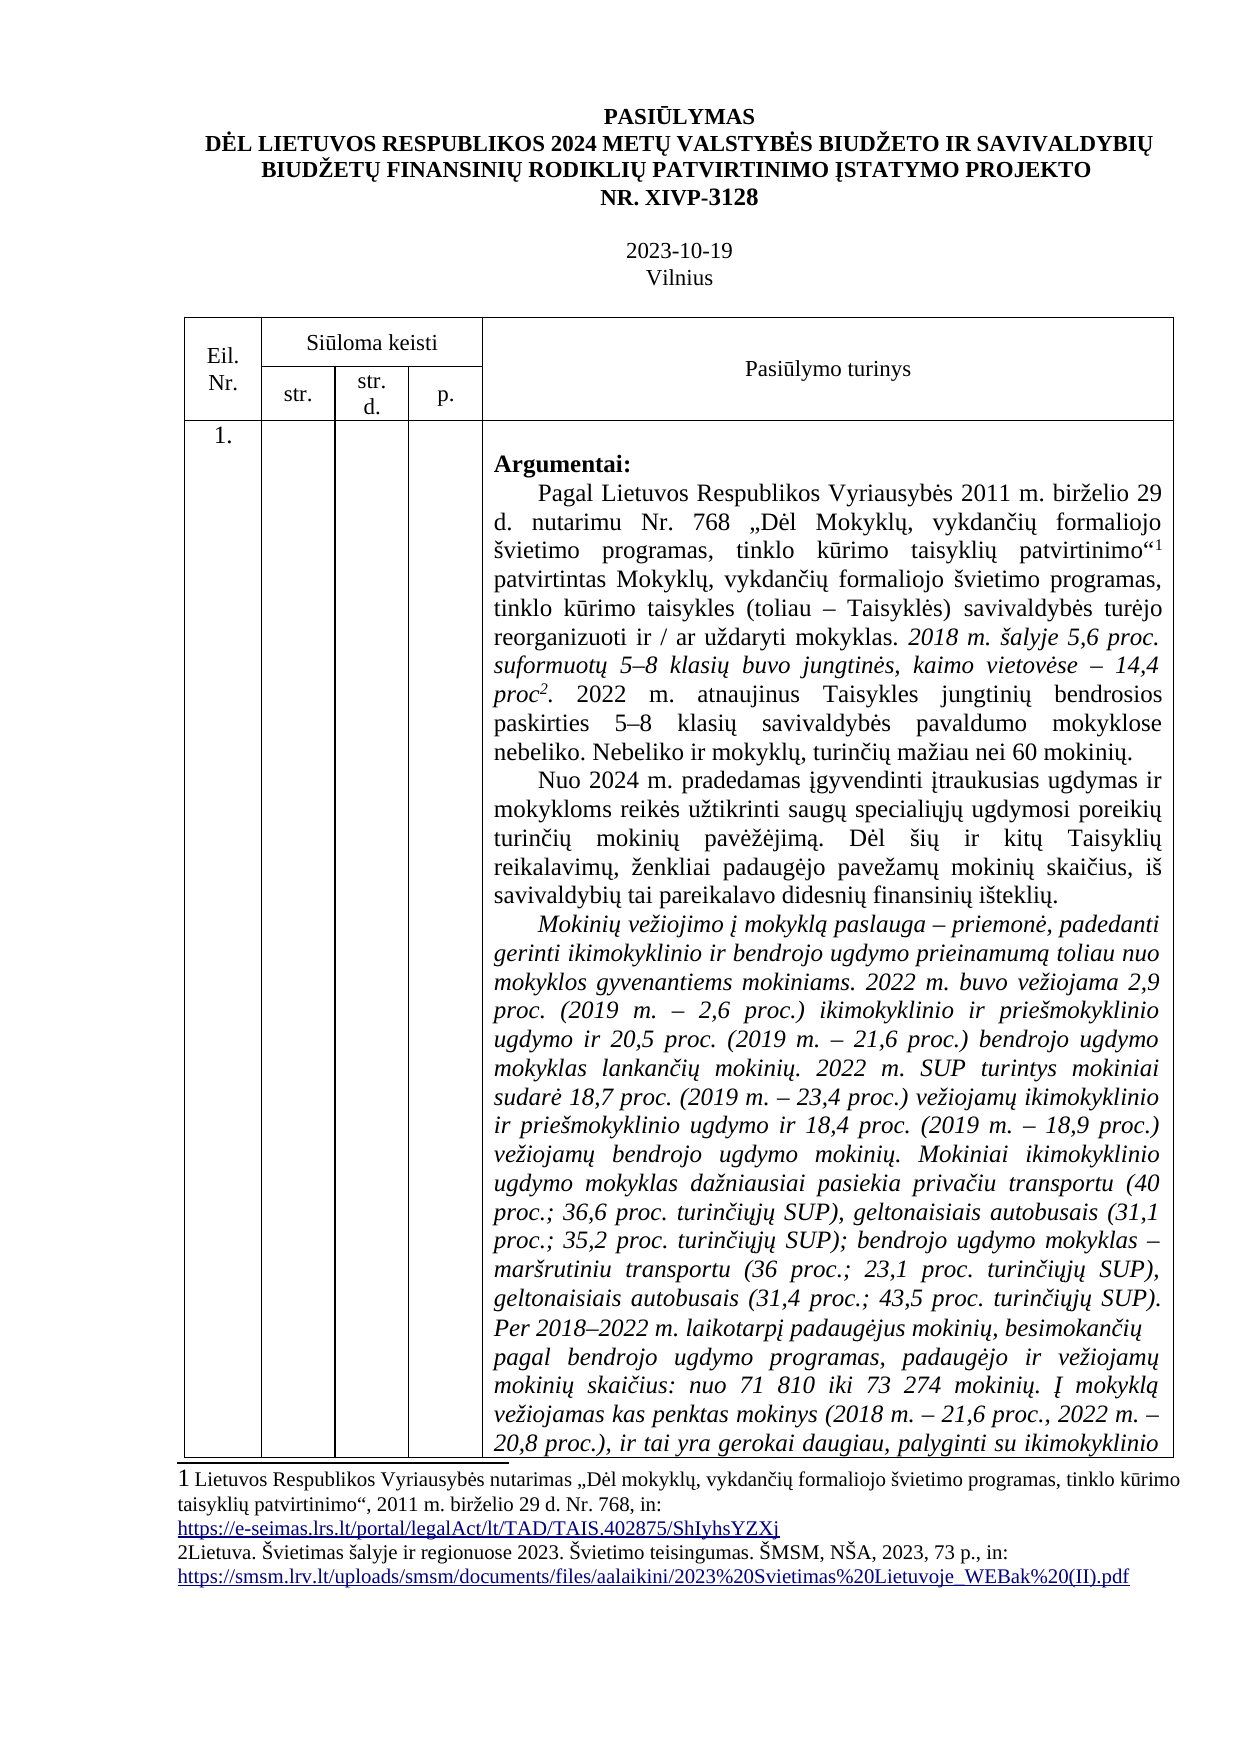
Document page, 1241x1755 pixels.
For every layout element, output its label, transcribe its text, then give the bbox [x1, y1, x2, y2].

table_cell 1. [185, 421, 261, 1457]
text Vilnius [177, 264, 1181, 290]
table_header Eil. Nr. [185, 318, 261, 419]
table_cell p. [409, 367, 482, 419]
text 2023-10-19 [177, 238, 1181, 264]
table_cell [336, 421, 408, 1457]
table_cell [262, 421, 334, 1457]
text PASIŪLYMAS [177, 103, 1181, 130]
table_cell str. [262, 367, 334, 419]
table_cell [409, 421, 482, 1457]
text NR. XIVP-3128 [177, 182, 1181, 211]
table_cell Argumentai: Pagal Lietuvos Respublikos Vyriausybės 2011 m. birželio 29 d. nutarimu Nr. 768 „Dėl Mokyklų, vykdančių formaliojo švietimo programas, tinklo kūrimo taisyklių patvirtinimo“ patvirtintas Mokyklų, vykdančių formaliojo švietimo programas, tinklo kūrimo taisykles (toliau – Taisyklės) savivaldybės turėjo reorganizuoti ir / ar uždaryti mokyklas. 2018 m. šalyje 5,6 proc. suformuotų 5–8 klasių buvo jungtinės, kaimo vietovėse – 14,4 proc. 2022 m. atnaujinus Taisykles jungtinių bendrosios paskirties 5–8 klasių savivaldybės pavaldumo mokyklose nebeliko. Nebeliko ir mokyklų, turinčių mažiau nei 60 mokinių. Nuo 2024 m. pradedamas įgyvendinti įtraukusias ugdymas ir mokykloms reikės užtikrinti saugų specialiųjų ugdymosi poreikių turinčių mokinių pavėžėjimą. Dėl šių ir kitų Taisyklių reikalavimų, ženkliai padaugėjo pavežamų mokinių skaičius, iš savivaldybių tai pareikalavo didesnių finansinių išteklių. Mokinių vežiojimo į mokyklą paslauga – priemonė, padedanti gerinti ikimokyklinio ir bendrojo ugdymo prieinamumą toliau nuo mokyklos gyvenantiems mokiniams. 2022 m. buvo vežiojama 2,9 proc. (2019 m. – 2,6 proc.) ikimokyklinio ir priešmokyklinio ugdymo ir 20,5 proc. (2019 m. – 21,6 proc.) bendrojo ugdymo mokyklas lankančių mokinių. 2022 m. SUP turintys mokiniai sudarė 18,7 proc. (2019 m. – 23,4 proc.) vežiojamų ikimokyklinio ir priešmokyklinio ugdymo ir 18,4 proc. (2019 m. – 18,9 proc.) vežiojamų bendrojo ugdymo mokinių. Mokiniai ikimokyklinio ugdymo mokyklas dažniausiai pasiekia privačiu transportu (40 proc.; 36,6 proc. turinčiųjų SUP), geltonaisiais autobusais (31,1 proc.; 35,2 proc. turinčiųjų SUP); bendrojo ugdymo mokyklas – maršrutiniu transportu (36 proc.; 23,1 proc. turinčiųjų SUP), geltonaisiais autobusais (31,4 proc.; 43,5 proc. turinčiųjų SUP). Per 2018–2022 m. laikotarpį padaugėjus mokinių, besimokančių pagal bendrojo ugdymo programas, padaugėjo ir vežiojamų mokinių skaičius: nuo 71 810 iki 73 274 mokinių. Į mokyklą vežiojamas kas penktas mokinys (2018 m. – 21,6 proc., 2022 m. – 20,8 proc.), ir tai yra gerokai daugiau, palyginti su ikimokyklinio [483, 421, 1173, 1457]
table_cell str. d. [336, 367, 408, 419]
text DĖL LIETUVOS RESPUBLIKOS 2024 METŲ VALSTYBĖS BIUDŽETO IR SAVIVALDYBIŲ BIUDŽETŲ FINANSINIŲ RODIKLIŲ PATVIRTINIMO ĮSTATYMo PROJEKTO [177, 130, 1181, 182]
table_header Siūloma keisti [262, 318, 482, 366]
table_header Pasiūlymo turinys [483, 318, 1173, 419]
